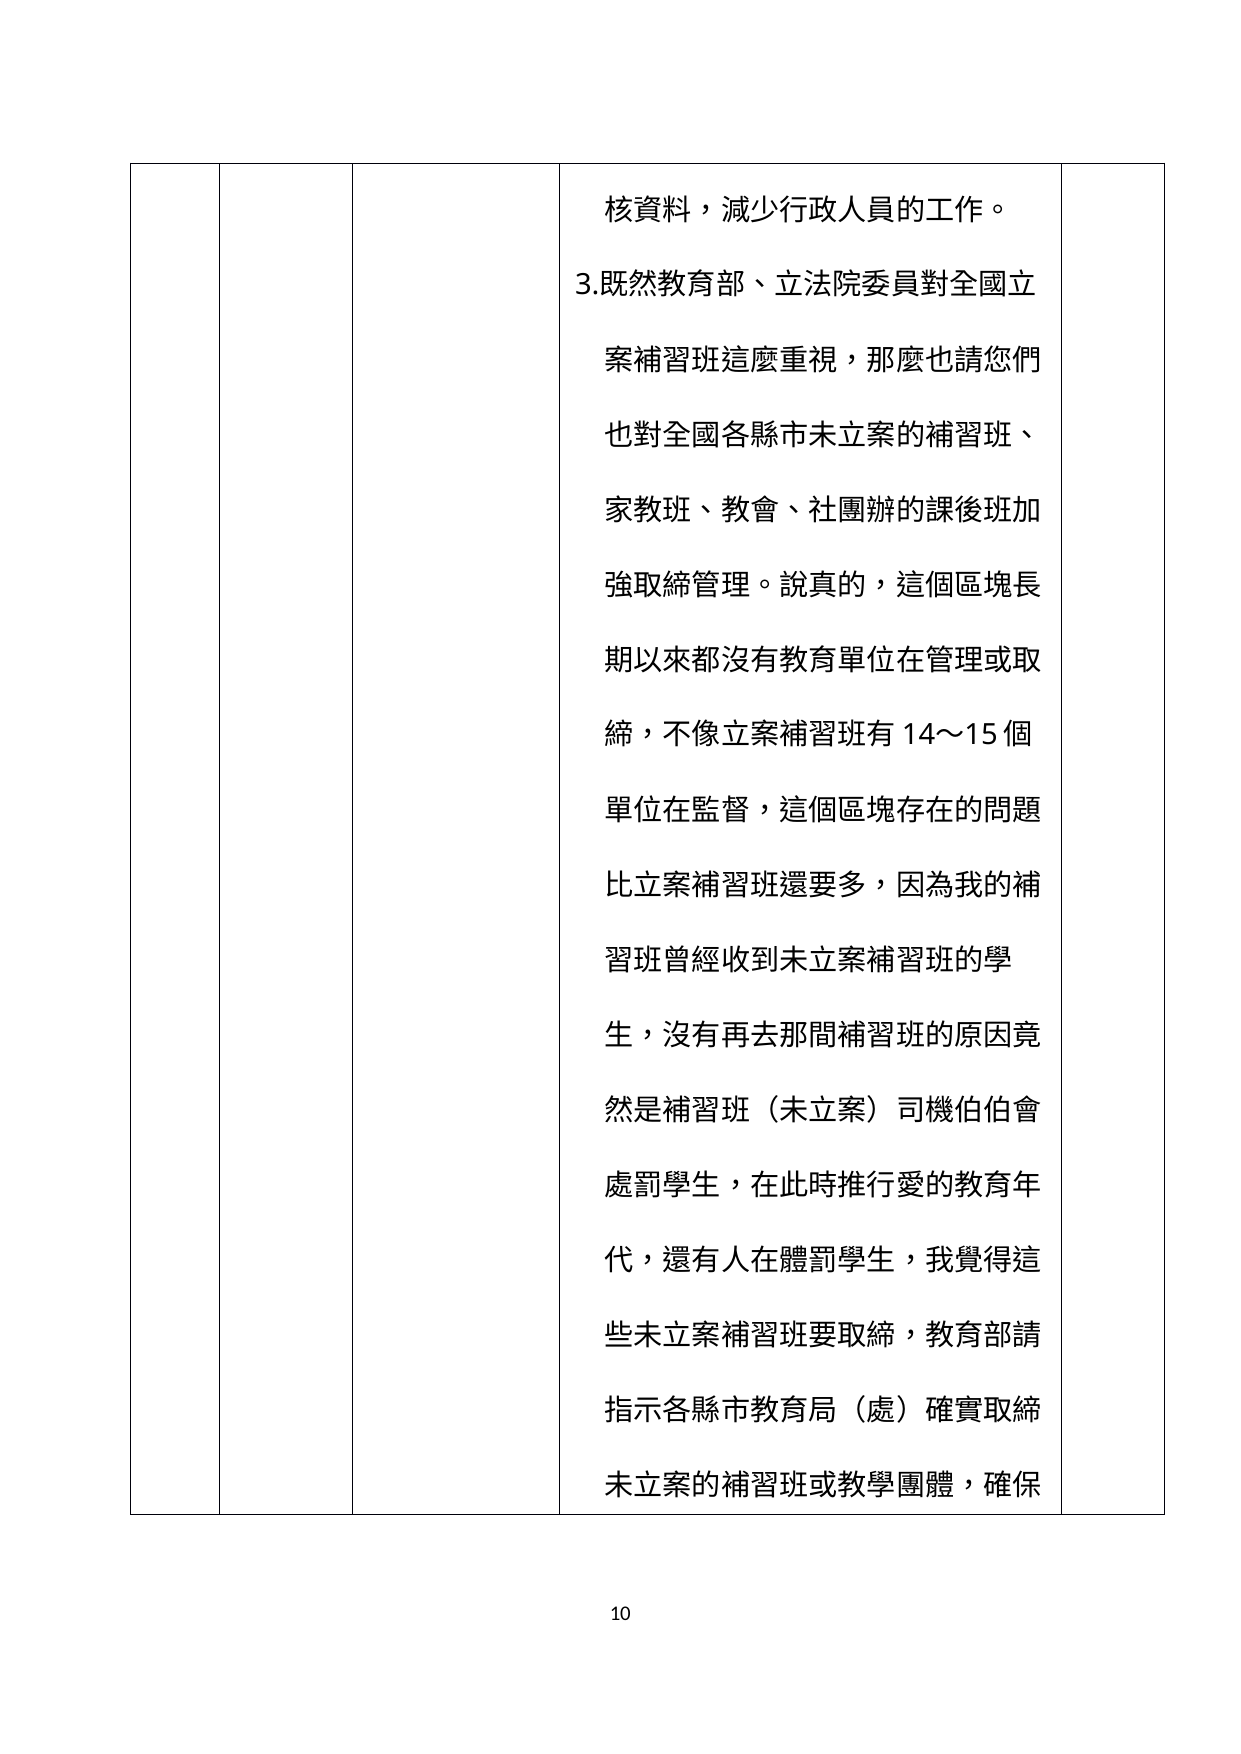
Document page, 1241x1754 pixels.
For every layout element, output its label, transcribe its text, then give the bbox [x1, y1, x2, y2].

table_cell 核資料，減少行政人員的工作。 3.既然教育部、立法院委員對全國立案補習班這麼重視，那麼也請您們也對全國各縣市未立案的補習班、家教班、教會、社團辦的課後班加強取締管理。說真的，這個區塊長期以來都沒有教育單位在管理或取締，不像立案補習班有14～15個單位在監督，這個區塊存在的問題比立案補習班還要多，因為我的補習班曾經收到未立案補習班的學生，沒有再去那間補習班的原因竟然是補習班（未立案）司機伯伯會處罰學生，在此時推行愛的教育年代，還有人在體罰學生，我覺得這些未立案補習班要取締，教育部請指示各縣市教育局（處）確實取締未立案的補習班或教學團體，確保 [560, 164, 1061, 1513]
table_cell [220, 164, 352, 1513]
table_cell [131, 164, 219, 1513]
table_cell [1062, 164, 1164, 1513]
table_cell [353, 164, 559, 1513]
